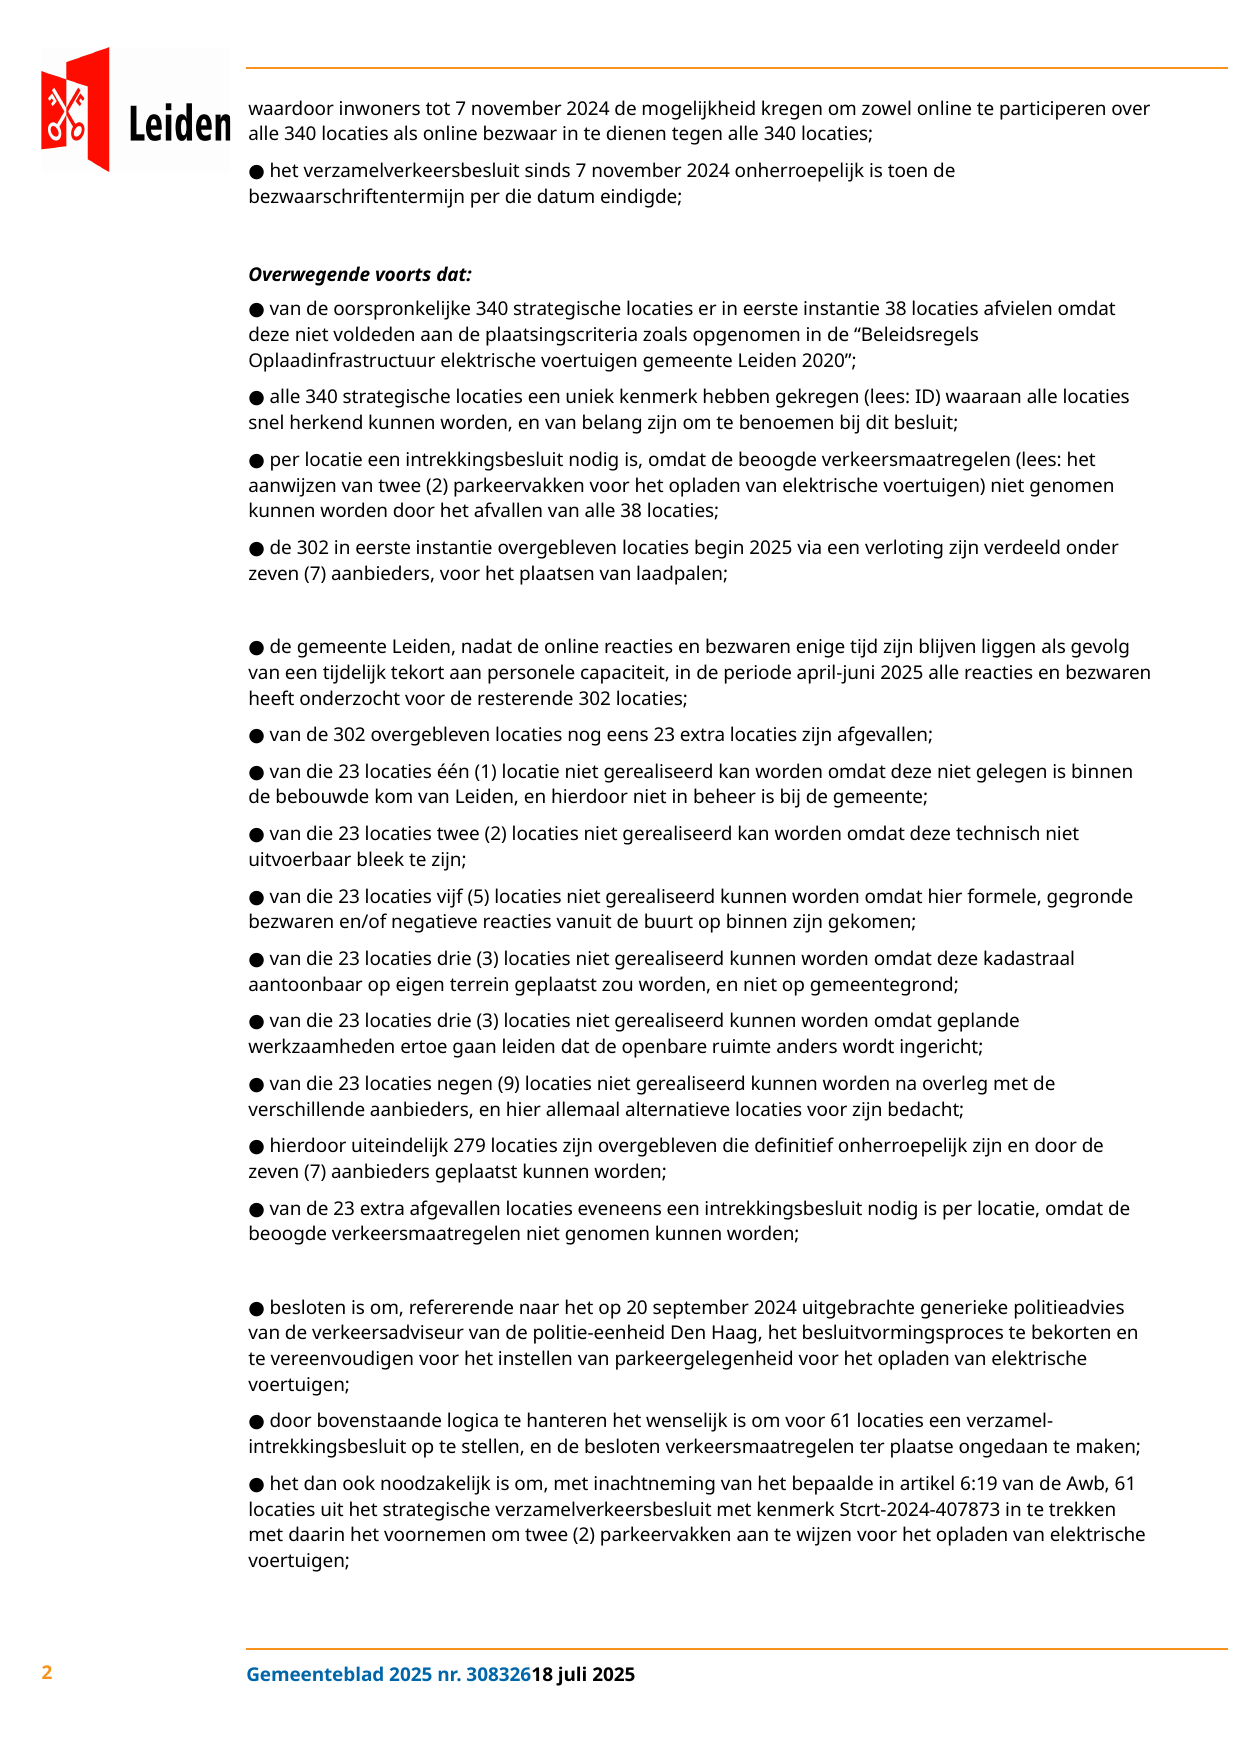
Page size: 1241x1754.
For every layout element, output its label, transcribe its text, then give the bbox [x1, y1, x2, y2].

text ● van die 23 locaties drie (3) locaties niet gerealiseerd kunnen worden omdat deze kadastraal aantoonbaar op eigen terrein geplaatst zou worden, en niet op gemeentegrond; [248, 945, 1152, 997]
text ● het dan ook noodzakelijk is om, met inachtneming van het bepaalde in artikel 6:19 van de Awb, 61 locaties uit het strategische verzamelverkeersbesluit met kenmerk Stcrt-2024-407873 in te trekken met daarin het voornemen om twee (2) parkeervakken aan te wijzen voor het opladen van elektrische voertuigen; [248, 1470, 1152, 1573]
text ● van die 23 locaties vijf (5) locaties niet gerealiseerd kunnen worden omdat hier formele, gegronde bezwaren en/of negatieve reacties vanuit de buurt op binnen zijn gekomen; [248, 883, 1152, 934]
text ● de 302 in eerste instantie overgebleven locaties begin 2025 via een verloting zijn verdeeld onder zeven (7) aanbieders, voor het plaatsen van laadpalen; [248, 534, 1152, 586]
text ● van die 23 locaties negen (9) locaties niet gerealiseerd kunnen worden na overleg met de verschillende aanbieders, en hier allemaal alternatieve locaties voor zijn bedacht; [248, 1070, 1152, 1121]
text Overwegende voorts dat: [248, 261, 1152, 287]
text ● van de 23 extra afgevallen locaties eveneens een intrekkingsbesluit nodig is per locatie, omdat de beoogde verkeersmaatregelen niet genomen kunnen worden; [248, 1195, 1152, 1246]
text ● van die 23 locaties één (1) locatie niet gerealiseerd kan worden omdat deze niet gelegen is binnen de bebouwde kom van Leiden, en hierdoor niet in beheer is bij de gemeente; [248, 758, 1152, 809]
text ● het verzamelverkeersbesluit sinds 7 november 2024 onherroepelijk is toen de bezwaarschriftentermijn per die datum eindigde; [248, 157, 1152, 209]
text ● van die 23 locaties twee (2) locaties niet gerealiseerd kan worden omdat deze technisch niet uitvoerbaar bleek te zijn; [248, 820, 1152, 872]
text ● hierdoor uiteindelijk 279 locaties zijn overgebleven die definitief onherroepelijk zijn en door de zeven (7) aanbieders geplaatst kunnen worden; [248, 1132, 1152, 1184]
text ● per locatie een intrekkingsbesluit nodig is, omdat de beoogde verkeersmaatregelen (lees: het aanwijzen van twee (2) parkeervakken voor het opladen van elektrische voertuigen) niet genomen kunnen worden door het afvallen van alle 38 locaties; [248, 446, 1152, 523]
text ● van die 23 locaties drie (3) locaties niet gerealiseerd kunnen worden omdat geplande werkzaamheden ertoe gaan leiden dat de openbare ruimte anders wordt ingericht; [248, 1008, 1152, 1059]
text waardoor inwoners tot 7 november 2024 de mogelijkheid kregen om zowel online te participeren over alle 340 locaties als online bezwaar in te dienen tegen alle 340 locaties; [248, 95, 1152, 146]
picture [41, 47, 231, 172]
text ● besloten is om, refererende naar het op 20 september 2024 uitgebrachte generieke politieadvies van de verkeersadviseur van de politie-eenheid Den Haag, het besluitvormingsproces te bekorten en te vereenvoudigen voor het instellen van parkeergelegenheid voor het opladen van elektrische voertuigen; [248, 1294, 1152, 1397]
text ● de gemeente Leiden, nadat de online reacties en bezwaren enige tijd zijn blijven liggen als gevolg van een tijdelijk tekort aan personele capaciteit, in de periode april-juni 2025 alle reacties en bezwaren heeft onderzocht voor de resterende 302 locaties; [248, 633, 1152, 710]
text ● door bovenstaande logica te hanteren het wenselijk is om voor 61 locaties een verzamel-intrekkingsbesluit op te stellen, en de besloten verkeersmaatregelen ter plaatse ongedaan te maken; [248, 1408, 1152, 1459]
text ● van de 302 overgebleven locaties nog eens 23 extra locaties zijn afgevallen; [248, 721, 1152, 747]
text ● alle 340 strategische locaties een uniek kenmerk hebben gekregen (lees: ID) waaraan alle locaties snel herkend kunnen worden, en van belang zijn om te benoemen bij dit besluit; [248, 384, 1152, 435]
text ● van de oorspronkelijke 340 strategische locaties er in eerste instantie 38 locaties afvielen omdat deze niet voldeden aan de plaatsingscriteria zoals opgenomen in de “Beleidsregels Oplaadinfrastructuur elektrische voertuigen gemeente Leiden 2020”; [248, 296, 1152, 373]
